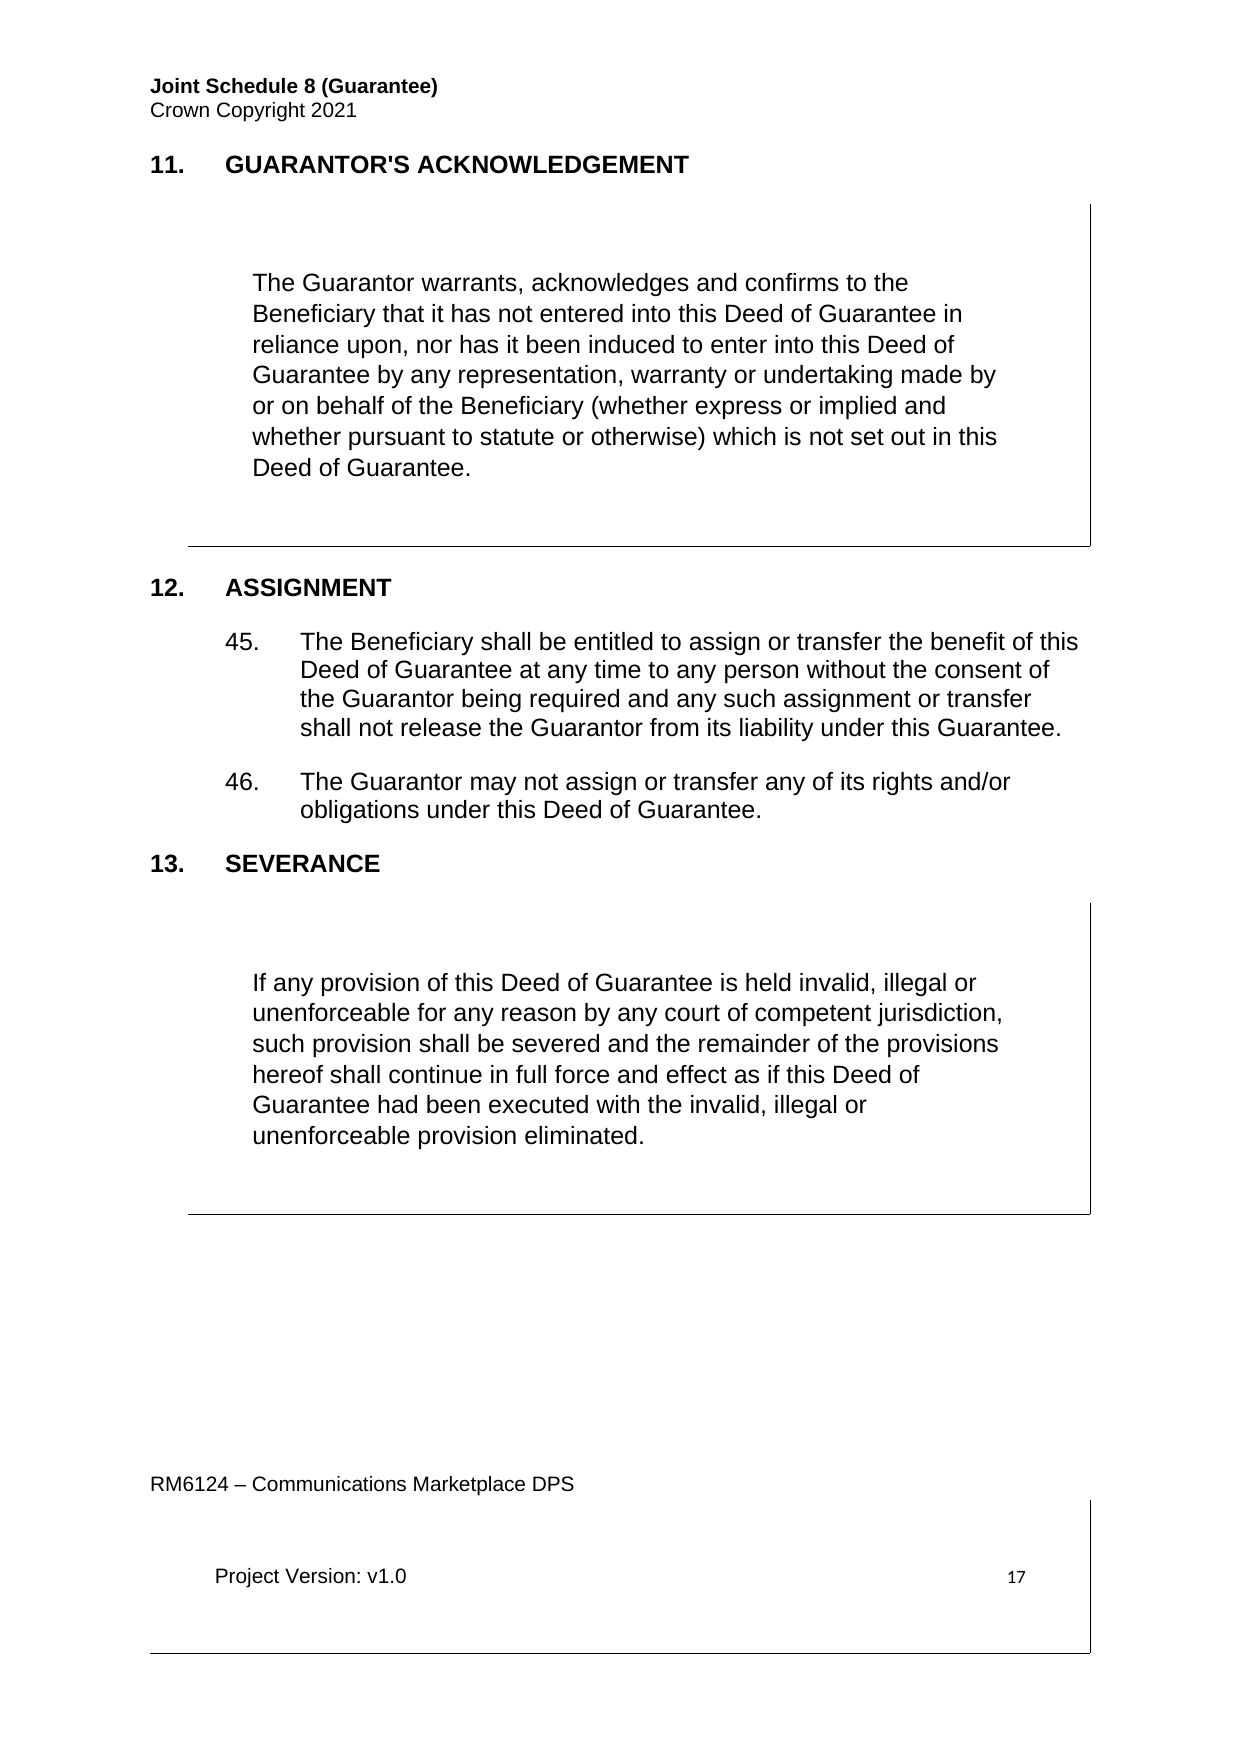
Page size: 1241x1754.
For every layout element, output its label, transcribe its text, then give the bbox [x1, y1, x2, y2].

text If any provision of this Deed of Guarantee is held invalid, illegal or unenforceable for any reason by any court of competent jurisdiction, such provision shall be severed and the remainder of the provisions hereof shall continue in full force and effect as if this Deed of Guarantee had been executed with the invalid, illegal or unenforceable provision eliminated. [187, 903, 1090, 1214]
subtitle ASSIGNMENT [150, 573, 1090, 602]
subtitle The Beneficiary shall be entitled to assign or transfer the benefit of this Deed of Guarantee at any time to any person without the consent of the Guarantor being required and any such assignment or transfer shall not release the Guarantor from its liability under this Guarantee. [225, 627, 1090, 742]
subtitle GUARANTOR'S ACKNOWLEDGEMENT [150, 150, 1090, 179]
subtitle SEVERANCE [150, 849, 1090, 878]
text The Guarantor warrants, acknowledges and confirms to the Beneficiary that it has not entered into this Deed of Guarantee in reliance upon, nor has it been induced to enter into this Deed of Guarantee by any representation, warranty or undertaking made by or on behalf of the Beneficiary (whether express or implied and whether pursuant to statute or otherwise) which is not set out in this Deed of Guarantee. [187, 204, 1090, 546]
subtitle The Guarantor may not assign or transfer any of its rights and/or obligations under this Deed of Guarantee. [225, 767, 1090, 824]
